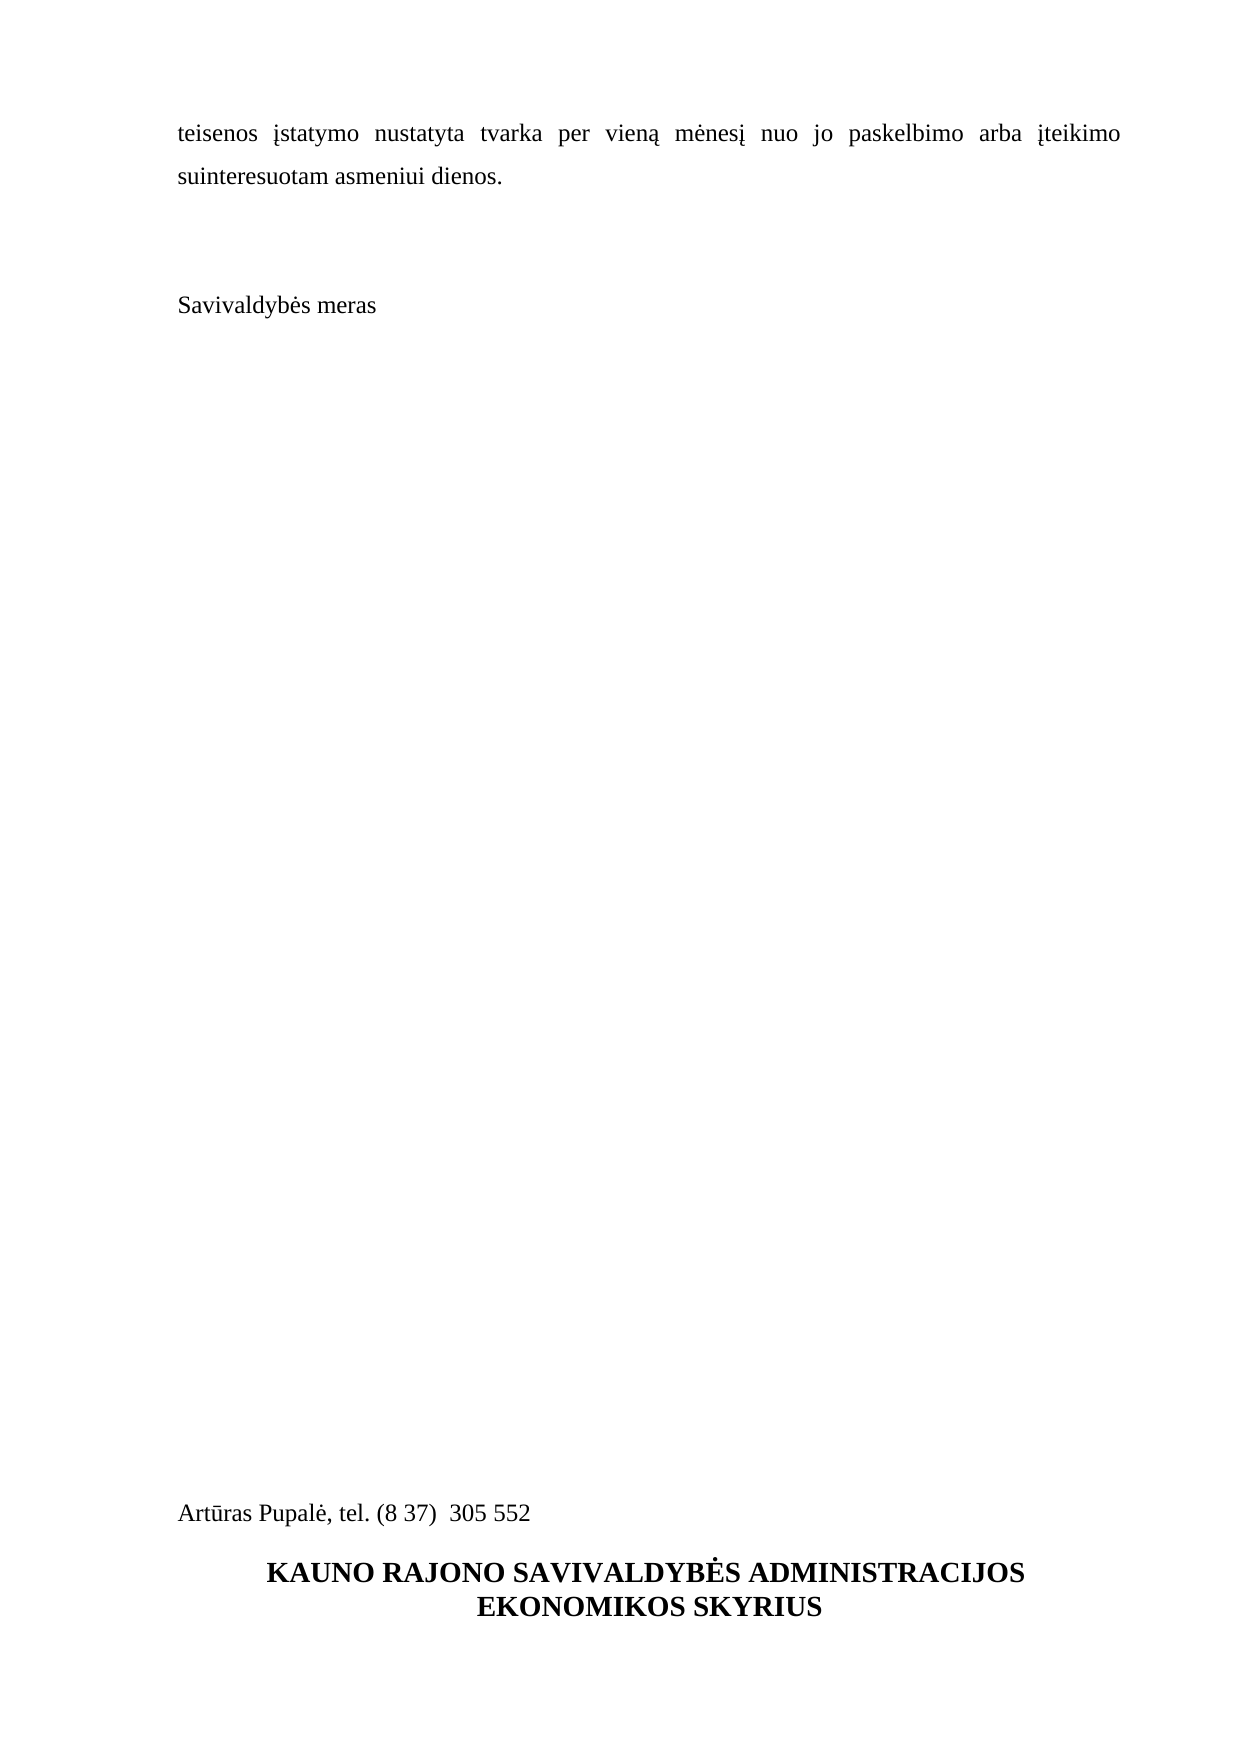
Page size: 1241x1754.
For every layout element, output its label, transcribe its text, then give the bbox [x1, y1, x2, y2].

text KAUNO RAJONO SAVIVALDYBĖS ADMINISTRACIJOS [177, 1556, 1122, 1589]
text Artūras Pupalė, tel. (8 37) 305 552 [177, 1498, 1122, 1527]
text Savivaldybės meras [177, 291, 1122, 319]
text EKONOMIKOS SKYRIUS [177, 1589, 1122, 1623]
text teisenos įstatymo nustatyta tvarka per vieną mėnesį nuo jo paskelbimo arba įteikimo suinteresuotam asmeniui dienos. [177, 118, 1122, 190]
